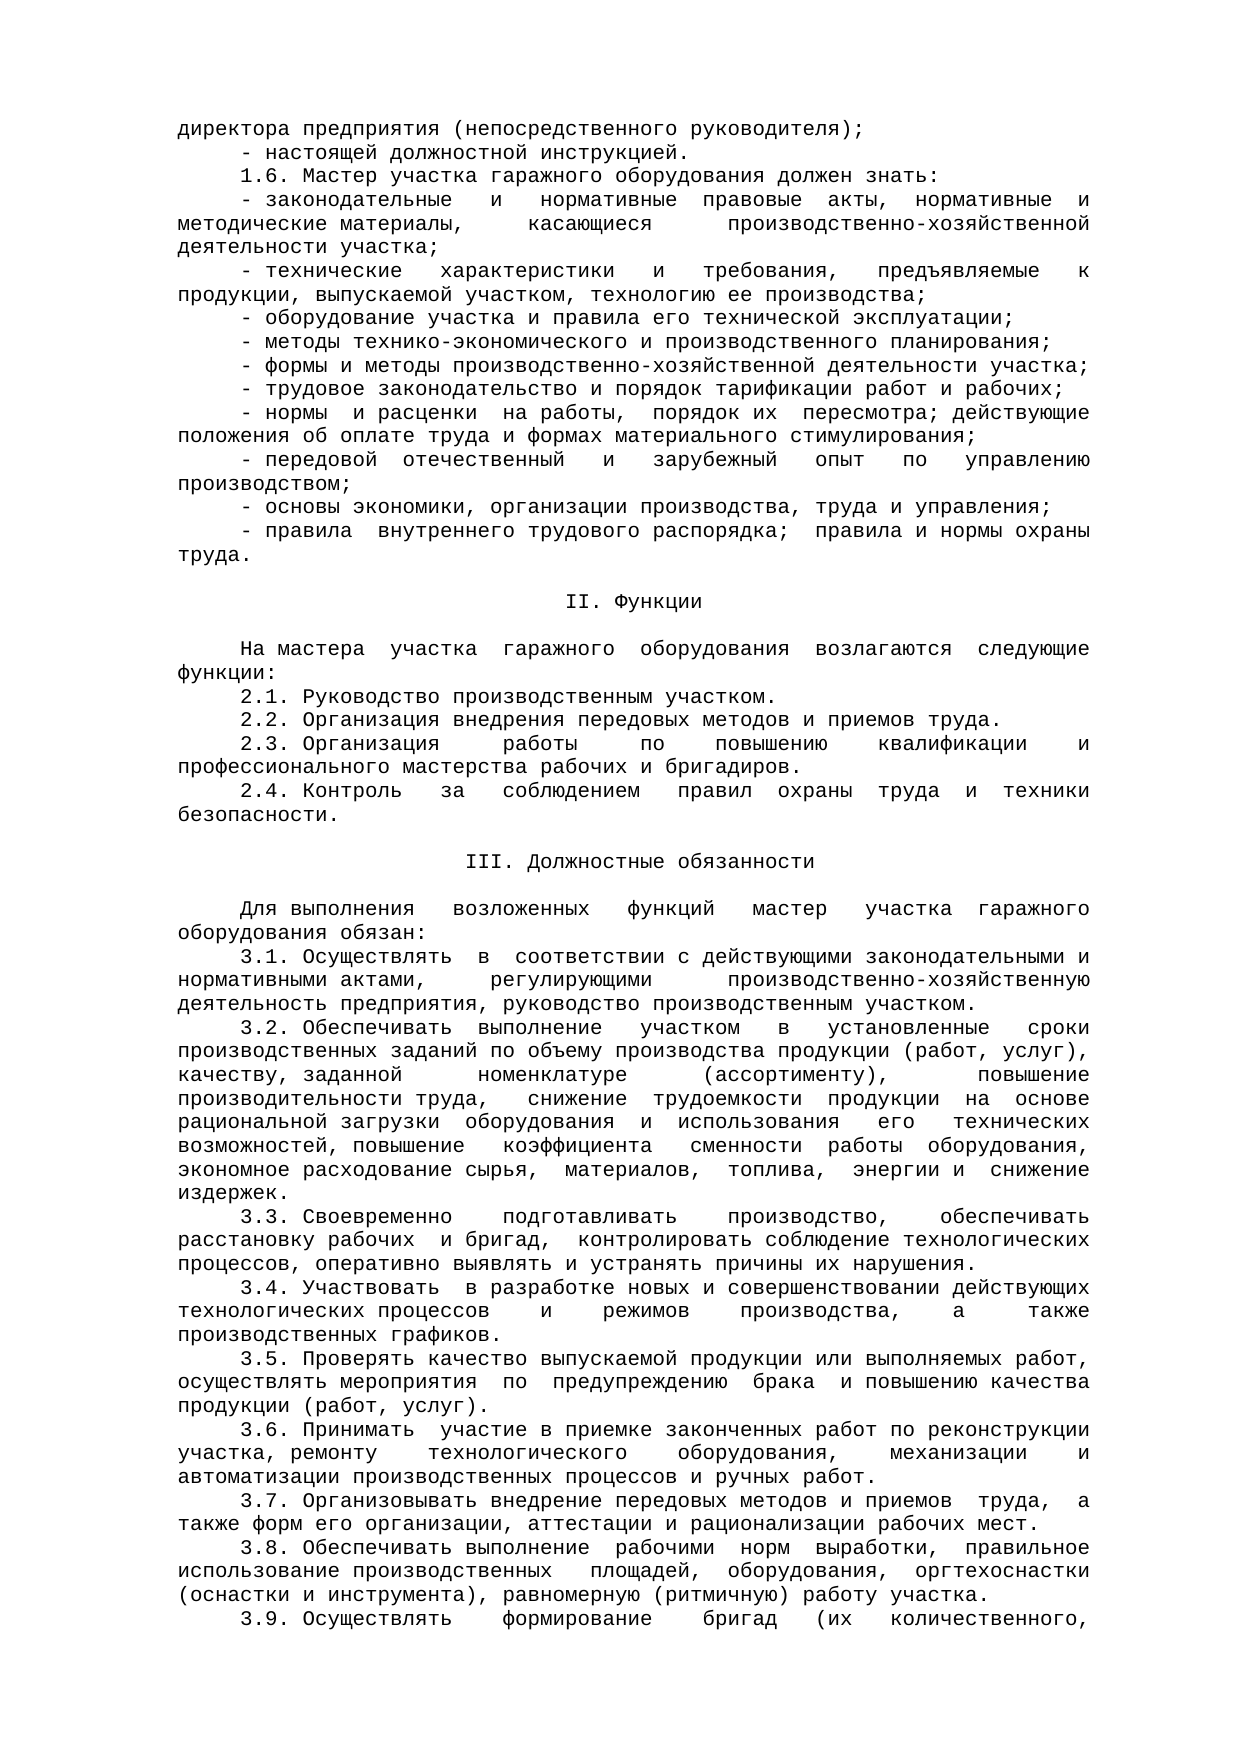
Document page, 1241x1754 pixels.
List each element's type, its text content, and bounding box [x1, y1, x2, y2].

text использование производственных площадей, оборудования, оргтехоснастки [177, 1561, 1152, 1584]
text 2.4. Контроль за соблюдением правил охраны труда и техники [177, 780, 1152, 804]
text 3.8. Обеспечивать выполнение рабочими норм выработки, правильное [177, 1537, 1152, 1561]
text 2.1. Руководство производственным участком. [177, 686, 1152, 709]
text - законодательные и нормативные правовые акты, нормативные и [177, 189, 1152, 213]
text 3.9. Осуществлять формирование бригад (их количественного, [177, 1608, 1152, 1631]
text - трудовое законодательство и порядок тарификации работ и рабочих; [177, 378, 1152, 402]
text 3.4. Участвовать в разработке новых и совершенствовании действующих [177, 1277, 1152, 1300]
text осуществлять мероприятия по предупреждению брака и повышению качества [177, 1371, 1152, 1395]
text положения об оплате труда и формах материального стимулирования; [177, 426, 1152, 449]
text - настоящей должностной инструкцией. [177, 142, 1152, 165]
text 2.2. Организация внедрения передовых методов и приемов труда. [177, 709, 1152, 733]
text III. Должностные обязанности [177, 851, 1152, 875]
text рациональной загрузки оборудования и использования его технических [177, 1111, 1152, 1135]
text - формы и методы производственно-хозяйственной деятельности участка; [177, 354, 1152, 378]
text 3.6. Принимать участие в приемке законченных работ по реконструкции [177, 1419, 1152, 1442]
text участка, ремонту технологического оборудования, механизации и [177, 1442, 1152, 1466]
text директора предприятия (непосредственного руководителя); [177, 118, 1152, 142]
text - нормы и расценки на работы, порядок их пересмотра; действующие [177, 402, 1152, 426]
text 3.5. Проверять качество выпускаемой продукции или выполняемых работ, [177, 1348, 1152, 1371]
text труда. [177, 544, 1152, 567]
text производственных заданий по объему производства продукции (работ, услуг), [177, 1040, 1152, 1064]
text Для выполнения возложенных функций мастер участка гаражного [177, 898, 1152, 922]
text оборудования обязан: [177, 922, 1152, 946]
text расстановку рабочих и бригад, контролировать соблюдение технологических [177, 1229, 1152, 1253]
text деятельность предприятия, руководство производственным участком. [177, 993, 1152, 1017]
text - методы технико-экономического и производственного планирования; [177, 331, 1152, 354]
text На мастера участка гаражного оборудования возлагаются следующие [177, 638, 1152, 662]
text - технические характеристики и требования, предъявляемые к [177, 260, 1152, 284]
text функции: [177, 662, 1152, 686]
text деятельности участка; [177, 236, 1152, 260]
text - правила внутреннего трудового распорядка; правила и нормы охраны [177, 520, 1152, 544]
text - передовой отечественный и зарубежный опыт по управлению [177, 449, 1152, 473]
text II. Функции [177, 591, 1152, 615]
text 1.6. Мастер участка гаражного оборудования должен знать: [177, 165, 1152, 189]
text нормативными актами, регулирующими производственно-хозяйственную [177, 969, 1152, 993]
text - оборудование участка и правила его технической эксплуатации; [177, 307, 1152, 331]
text возможностей, повышение коэффициента сменности работы оборудования, [177, 1135, 1152, 1158]
text безопасности. [177, 804, 1152, 827]
text методические материалы, касающиеся производственно-хозяйственной [177, 213, 1152, 236]
text продукции (работ, услуг). [177, 1395, 1152, 1419]
text технологических процессов и режимов производства, а также [177, 1300, 1152, 1324]
text 2.3. Организация работы по повышению квалификации и [177, 733, 1152, 757]
text 3.1. Осуществлять в соответствии с действующими законодательными и [177, 946, 1152, 969]
text производительности труда, снижение трудоемкости продукции на основе [177, 1088, 1152, 1111]
text (оснастки и инструмента), равномерную (ритмичную) работу участка. [177, 1584, 1152, 1608]
text 3.3. Своевременно подготавливать производство, обеспечивать [177, 1206, 1152, 1229]
text производственных графиков. [177, 1324, 1152, 1348]
text автоматизации производственных процессов и ручных работ. [177, 1466, 1152, 1489]
text профессионального мастерства рабочих и бригадиров. [177, 757, 1152, 780]
text продукции, выпускаемой участком, технологию ее производства; [177, 284, 1152, 307]
text издержек. [177, 1182, 1152, 1206]
text процессов, оперативно выявлять и устранять причины их нарушения. [177, 1253, 1152, 1277]
text - основы экономики, организации производства, труда и управления; [177, 496, 1152, 520]
text 3.2. Обеспечивать выполнение участком в установленные сроки [177, 1017, 1152, 1040]
text 3.7. Организовывать внедрение передовых методов и приемов труда, а [177, 1489, 1152, 1513]
text производством; [177, 473, 1152, 496]
text качеству, заданной номенклатуре (ассортименту), повышение [177, 1064, 1152, 1088]
text также форм его организации, аттестации и рационализации рабочих мест. [177, 1513, 1152, 1537]
text экономное расходование сырья, материалов, топлива, энергии и снижение [177, 1158, 1152, 1182]
